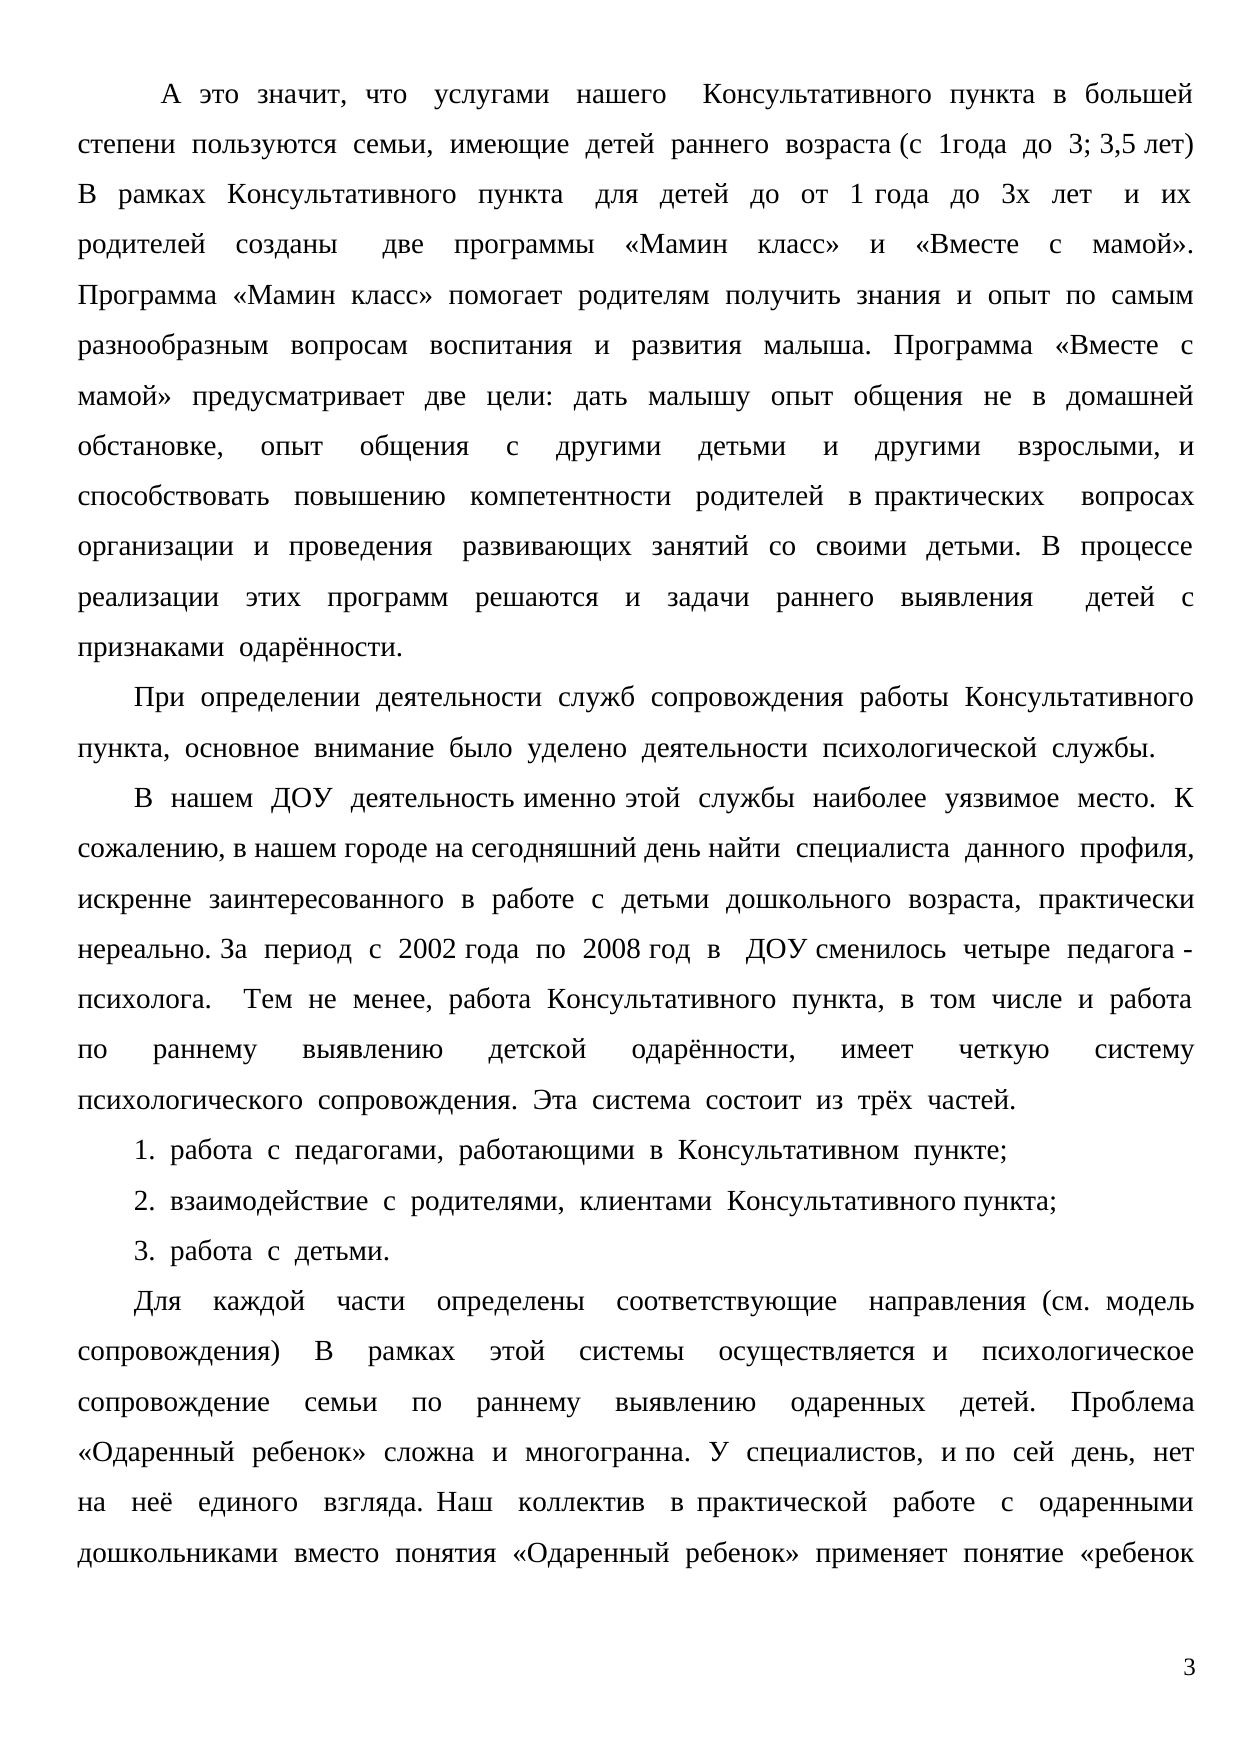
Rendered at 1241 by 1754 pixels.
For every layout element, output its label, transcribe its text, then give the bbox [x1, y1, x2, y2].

text При определении деятельности служб сопровождения работы Консультативного пункта, основное внимание было уделено деятельности психологической службы. [77, 679, 1196, 763]
text В нашем ДОУ деятельность именно этой службы наиболее уязвимое место. К сожалению, в нашем городе на сегодняшний день найти специалиста данного профиля, искренне заинтересованного в работе с детьми дошкольного возраста, практически нереально. За период с 2002 года по 2008 год в ДОУ сменилось четыре педагога - психолога. Тем не менее, работа Консультативного пункта, в том числе и работа по раннему выявлению детской одарённости, имеет четкую систему психологического сопровождения. Эта система состоит из трёх частей. [77, 780, 1196, 1116]
text 1. работа с педагогами, работающими в Консультативном пункте; [77, 1132, 1196, 1166]
text А это значит, что услугами нашего Консультативного пункта в большей степени пользуются семьи, имеющие детей раннего возраста (с 1года до 3; 3,5 лет) В рамках Консультативного пункта для детей до от 1 года до 3х лет и их родителей созданы две программы «Мамин класс» и «Вместе с мамой». Программа «Мамин класс» помогает родителям получить знания и опыт по самым разнообразным вопросам воспитания и развития малыша. Программа «Вместе с мамой» предусматривает две цели: дать малышу опыт общения не в домашней обстановке, опыт общения с другими детьми и другими взрослыми, и способствовать повышению компетентности родителей в практических вопросах организации и проведения развивающих занятий со своими детьми. В процессе реализации этих программ решаются и задачи раннего выявления детей с признаками одарённости. [77, 76, 1196, 663]
text 3. работа с детьми. [77, 1233, 1196, 1266]
text 2. взаимодействие с родителями, клиентами Консультативного пункта; [77, 1183, 1196, 1216]
text Для каждой части определены соответствующие направления (см. модель сопровождения) В рамках этой системы осуществляется и психологическое сопровождение семьи по раннему выявлению одаренных детей. Проблема «Одаренный ребенок» сложна и многогранна. У специалистов, и по сей день, нет на неё единого взгляда. Наш коллектив в практической работе с одаренными дошкольниками вместо понятия «Одаренный ребенок» применяет понятие «ребенок [77, 1283, 1196, 1568]
